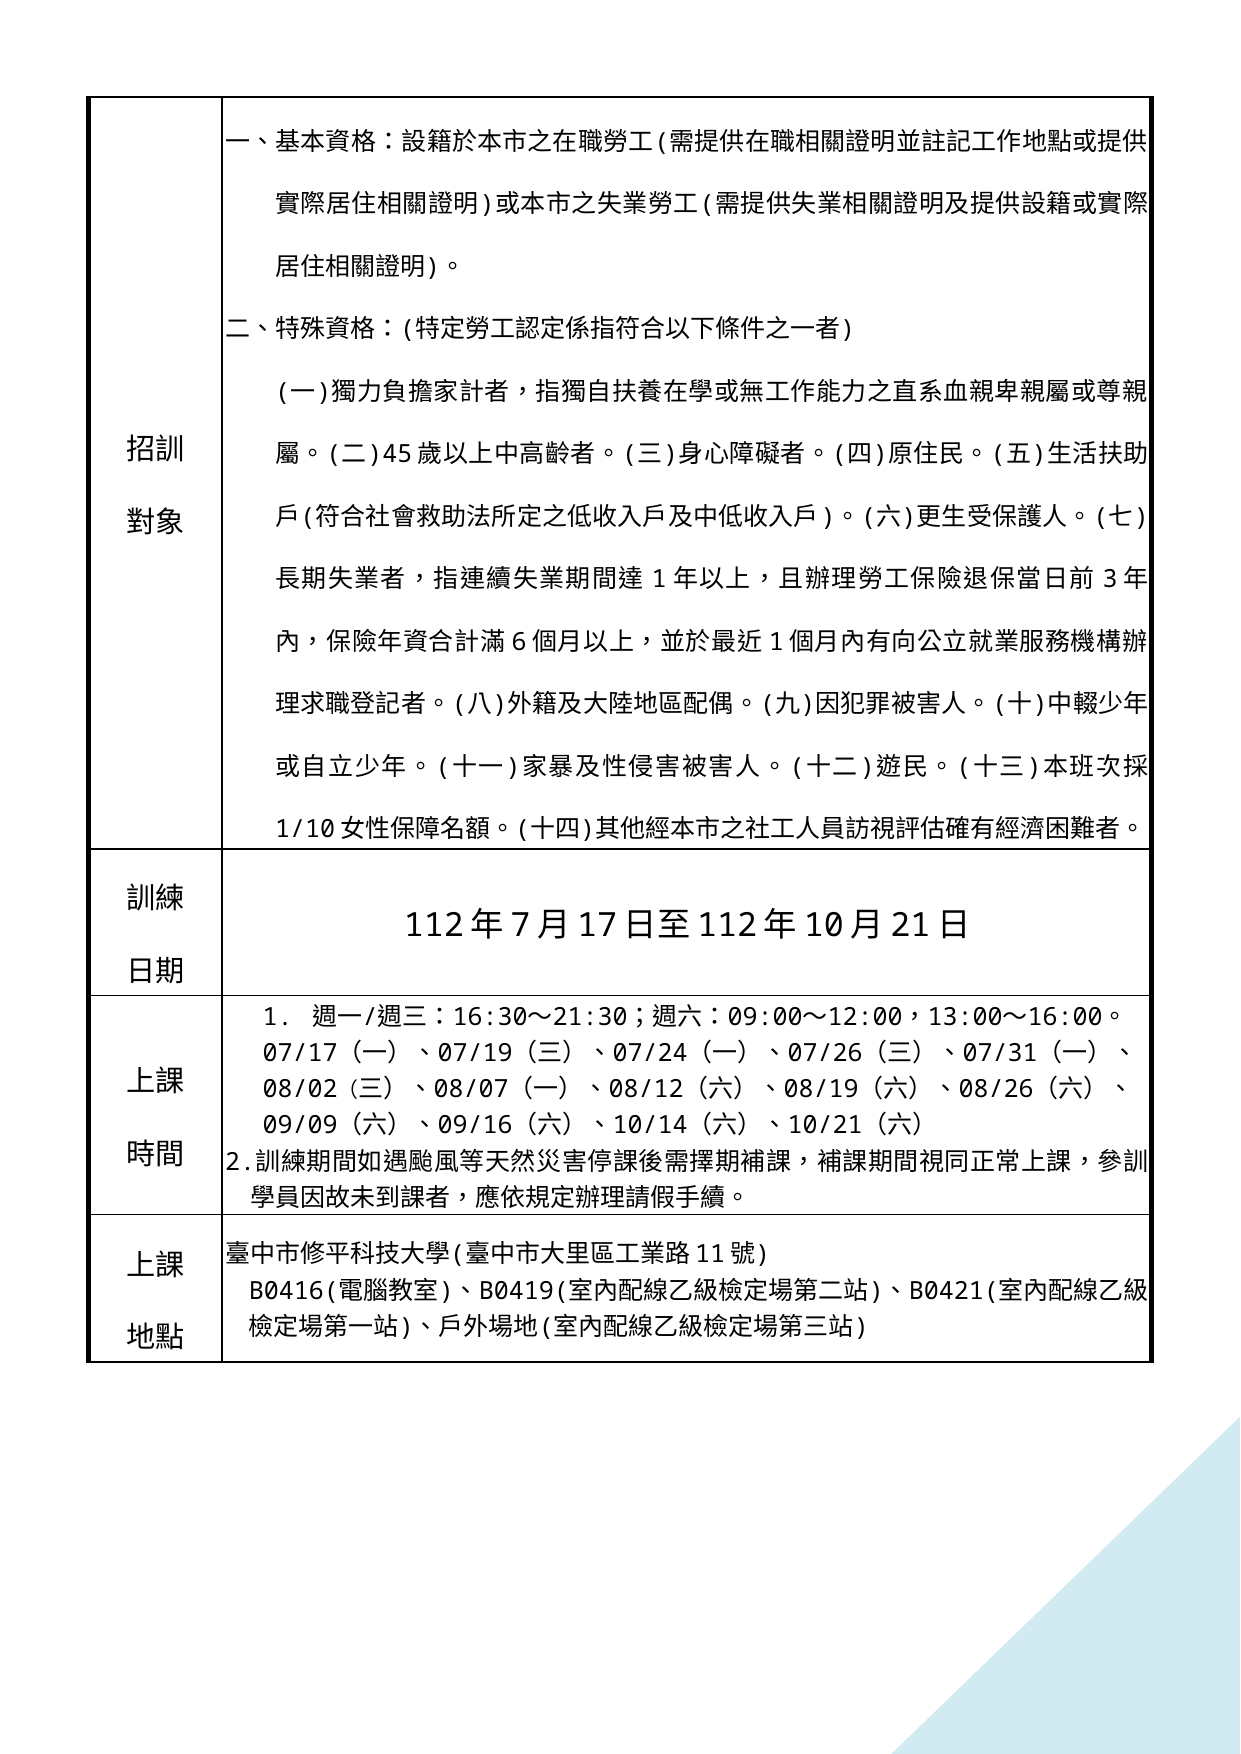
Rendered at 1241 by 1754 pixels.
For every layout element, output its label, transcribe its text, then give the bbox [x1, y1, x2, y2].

table_cell 臺中市修平科技大學(臺中市大里區工業路11號) B0416(電腦教室)、B0419(室內配線乙級檢定場第二站)、B0421(室內配線乙級檢定場第一站)、戶外場地(室內配線乙級檢定場第三站) [223, 1215, 1149, 1361]
table_cell 招訓 對象 [91, 98, 221, 848]
table_cell 訓練 日期 [91, 850, 221, 995]
table_cell 週一/週三：16:30～21:30；週六：09:00～12:00，13:00～16:00。 07/17（一）、07/19（三）、07/24（一）、07/26（三）、07/31（一）、 08/02（三）、08/07（一）、08/12（六）、08/19（六）、08/26（六）、 09/09（六）、09/16（六）、10/14（六）、10/21（六） 2.訓練期間如遇颱風等天然災害停課後需擇期補課，補課期間視同正常上課，參訓學員因故未到課者，應依規定辦理請假手續。 [223, 996, 1149, 1214]
table_cell 上課 時間 [91, 996, 221, 1214]
table_cell 上課 地點 [91, 1215, 221, 1361]
table_cell 一、基本資格：設籍於本市之在職勞工(需提供在職相關證明並註記工作地點或提供實際居住相關證明)或本市之失業勞工(需提供失業相關證明及提供設籍或實際居住相關證明)。 二、特殊資格：(特定勞工認定係指符合以下條件之一者) (一)獨力負擔家計者，指獨自扶養在學或無工作能力之直系血親卑親屬或尊親屬。(二)45歲以上中高齡者。(三)身心障礙者。(四)原住民。(五)生活扶助戶(符合社會救助法所定之低收入戶及中低收入戶)。(六)更生受保護人。(七)長期失業者，指連續失業期間達1年以上，且辦理勞工保險退保當日前3年內，保險年資合計滿6個月以上，並於最近1個月內有向公立就業服務機構辦理求職登記者。(八)外籍及大陸地區配偶。(九)因犯罪被害人。(十)中輟少年或自立少年。(十一)家暴及性侵害被害人。(十二)遊民。(十三)本班次採1/10女性保障名額。(十四)其他經本市之社工人員訪視評估確有經濟困難者。 [223, 98, 1149, 848]
table_cell 112年7月17日至112年10月21日 [223, 850, 1149, 995]
